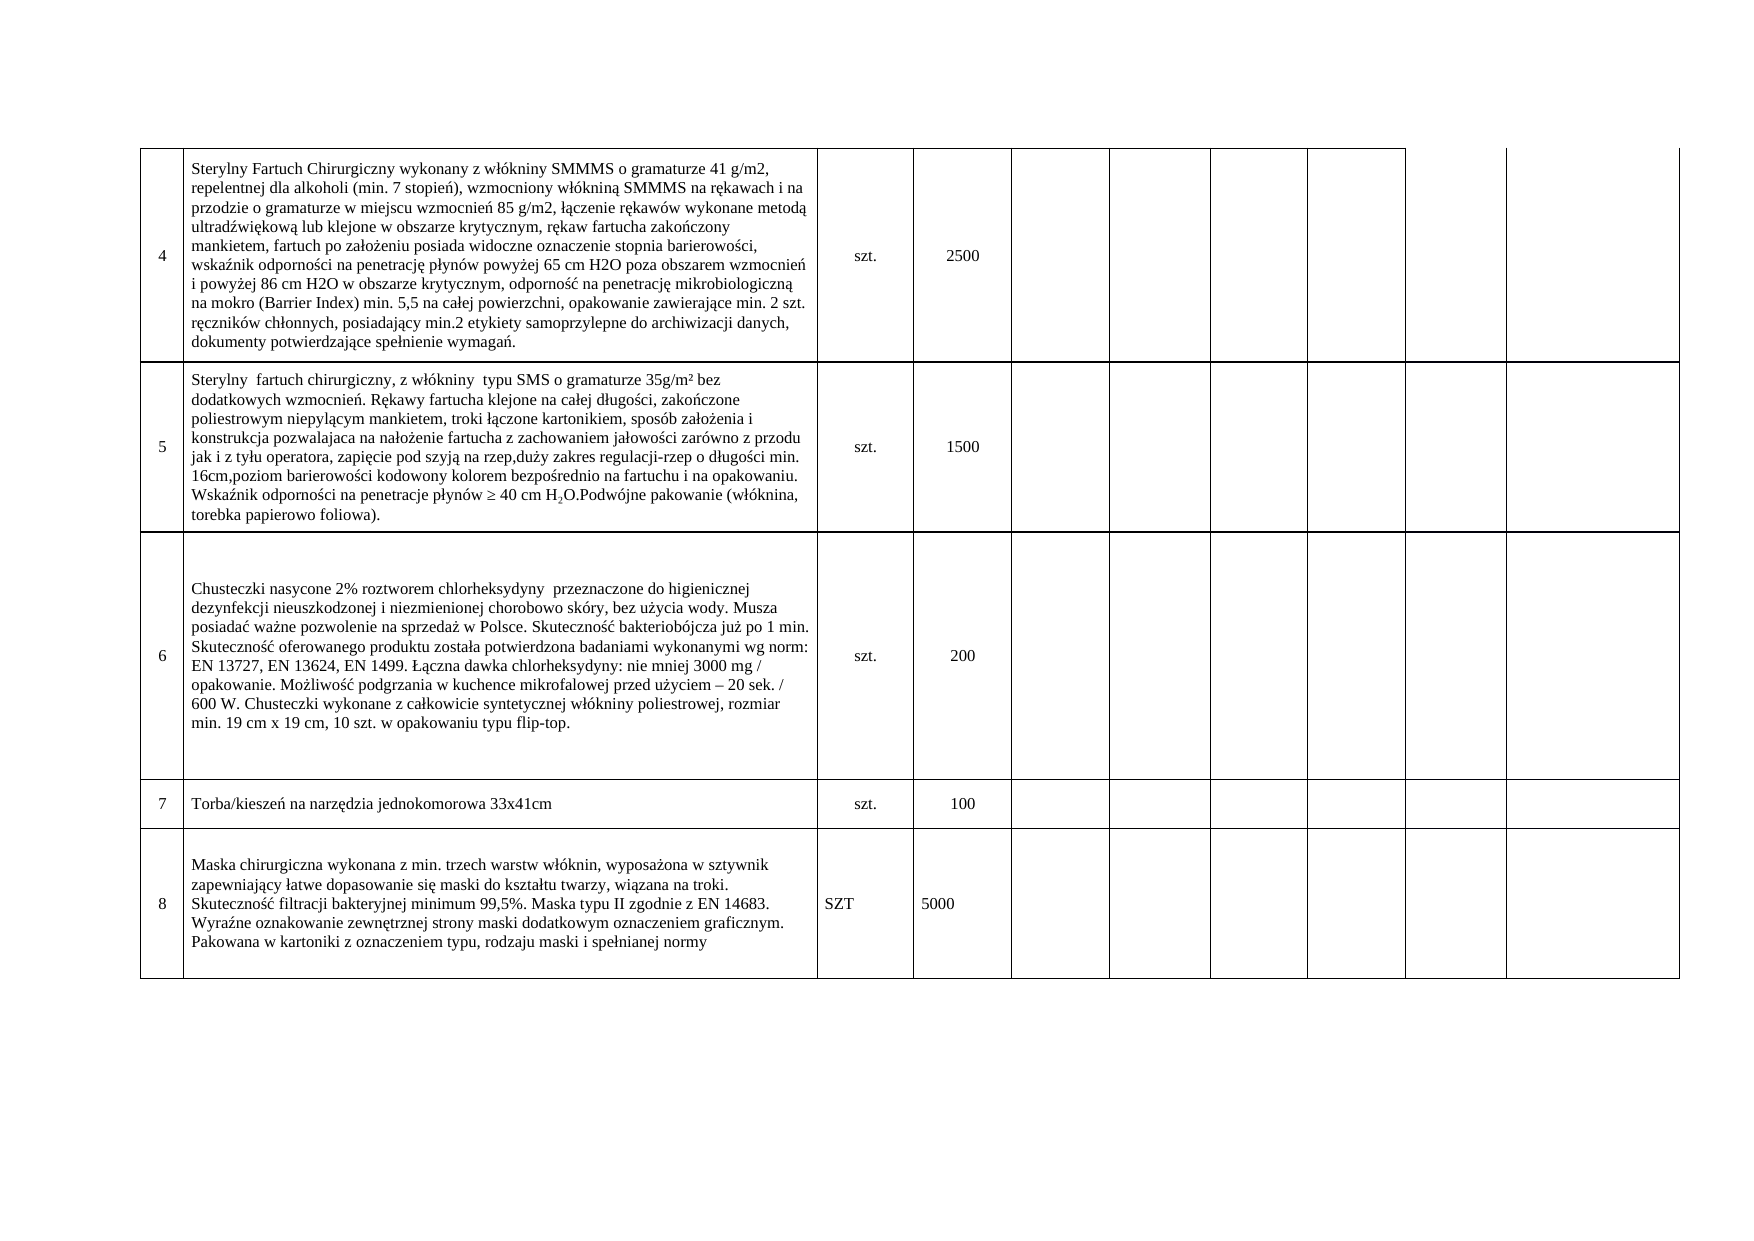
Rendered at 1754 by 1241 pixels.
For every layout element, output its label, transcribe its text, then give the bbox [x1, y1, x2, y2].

table_cell [1012, 149, 1109, 361]
table_cell [1211, 363, 1307, 531]
table_cell [1110, 149, 1210, 361]
table_cell [1406, 363, 1506, 531]
table_cell [1211, 829, 1307, 978]
table_cell [1308, 533, 1405, 779]
table_cell Maska chirurgiczna wykonana z min. trzech warstw włóknin, wyposażona w sztywnik zapewniający łatwe dopasowanie się maski do kształtu twarzy, wiązana na troki. Skuteczność filtracji bakteryjnej minimum 99,5%. Maska typu II zgodnie z EN 14683. Wyraźne oznakowanie zewnętrznej strony maski dodatkowym oznaczeniem graficznym. Pakowana w kartoniki z oznaczeniem typu, rodzaju maski i spełnianej normy [184, 829, 817, 978]
table_cell szt. [818, 149, 913, 361]
table_cell [1308, 829, 1405, 978]
table_cell SZT [818, 829, 913, 978]
table_cell szt. [818, 780, 913, 828]
table_cell [1012, 533, 1109, 779]
table_cell szt. [818, 363, 913, 531]
table_cell [1211, 533, 1307, 779]
table_cell [1406, 148, 1506, 361]
table_cell [1012, 829, 1109, 978]
table_cell Chusteczki nasycone 2% roztworem chlorheksydyny przeznaczone do higienicznej dezynfekcji nieuszkodzonej i niezmienionej chorobowo skóry, bez użycia wody. Musza posiadać ważne pozwolenie na sprzedaż w Polsce. Skuteczność bakteriobójcza już po 1 min. Skuteczność oferowanego produktu została potwierdzona badaniami wykonanymi wg norm: EN 13727, EN 13624, EN 1499. Łączna dawka chlorheksydyny: nie mniej 3000 mg / opakowanie. Możliwość podgrzania w kuchence mikrofalowej przed użyciem – 20 sek. / 600 W. Chusteczki wykonane z całkowicie syntetycznej włókniny poliestrowej, rozmiar min. 19 cm x 19 cm, 10 szt. w opakowaniu typu flip-top. [184, 533, 817, 779]
table_cell [1507, 829, 1679, 978]
table_cell 5000 [914, 829, 1011, 978]
table_cell [1507, 363, 1679, 531]
table_cell 7 [141, 780, 183, 828]
table_cell Torba/kieszeń na narzędzia jednokomorowa 33x41cm [184, 780, 817, 828]
table_cell [1507, 780, 1679, 828]
table_cell [1211, 149, 1307, 361]
table_cell [1406, 780, 1506, 828]
table_cell 6 [141, 533, 183, 779]
table_cell [1110, 533, 1210, 779]
table_cell [1308, 780, 1405, 828]
table_cell [1406, 533, 1506, 779]
table_cell 2500 [914, 149, 1011, 361]
table_cell Sterylny fartuch chirurgiczny, z włókniny typu SMS o gramaturze 35g/m² bez dodatkowych wzmocnień. Rękawy fartucha klejone na całej długości, zakończone poliestrowym niepylącym mankietem, troki łączone kartonikiem, sposób założenia i konstrukcja pozwalajaca na nałożenie fartucha z zachowaniem jałowości zarówno z przodu jak i z tyłu operatora, zapięcie pod szyją na rzep,duży zakres regulacji-rzep o długości min. 16cm,poziom barierowości kodowony kolorem bezpośrednio na fartuchu i na opakowaniu. Wskaźnik odporności na penetracje płynów ≥ 40 cm H₂O.Podwójne pakowanie (włóknina, torebka papierowo foliowa). [184, 363, 817, 531]
table_cell [1110, 780, 1210, 828]
table_cell [1507, 533, 1679, 779]
table_cell szt. [818, 533, 913, 779]
table_cell 200 [914, 533, 1011, 779]
table_cell [1406, 829, 1506, 978]
table_cell 8 [141, 829, 183, 978]
table_cell [1012, 363, 1109, 531]
table_cell [1110, 363, 1210, 531]
table_cell [1308, 363, 1405, 531]
table_cell [1110, 829, 1210, 978]
table_cell 4 [141, 149, 183, 361]
table_cell [1211, 780, 1307, 828]
table_cell 100 [914, 780, 1011, 828]
table_cell 5 [141, 363, 183, 531]
table_cell [1012, 780, 1109, 828]
table_cell [1507, 148, 1679, 361]
table_cell [1308, 149, 1405, 361]
table_cell 1500 [914, 363, 1011, 531]
table_cell Sterylny Fartuch Chirurgiczny wykonany z włókniny SMMMS o gramaturze 41 g/m2, repelentnej dla alkoholi (min. 7 stopień), wzmocniony włókniną SMMMS na rękawach i na przodzie o gramaturze w miejscu wzmocnień 85 g/m2, łączenie rękawów wykonane metodą ultradźwiękową lub klejone w obszarze krytycznym, rękaw fartucha zakończony mankietem, fartuch po założeniu posiada widoczne oznaczenie stopnia barierowości, wskaźnik odporności na penetrację płynów powyżej 65 cm H2O poza obszarem wzmocnień i powyżej 86 cm H2O w obszarze krytycznym, odporność na penetrację mikrobiologiczną na mokro (Barrier Index) min. 5,5 na całej powierzchni, opakowanie zawierające min. 2 szt. ręczników chłonnych, posiadający min.2 etykiety samoprzylepne do archiwizacji danych, dokumenty potwierdzające spełnienie wymagań. [184, 149, 817, 361]
